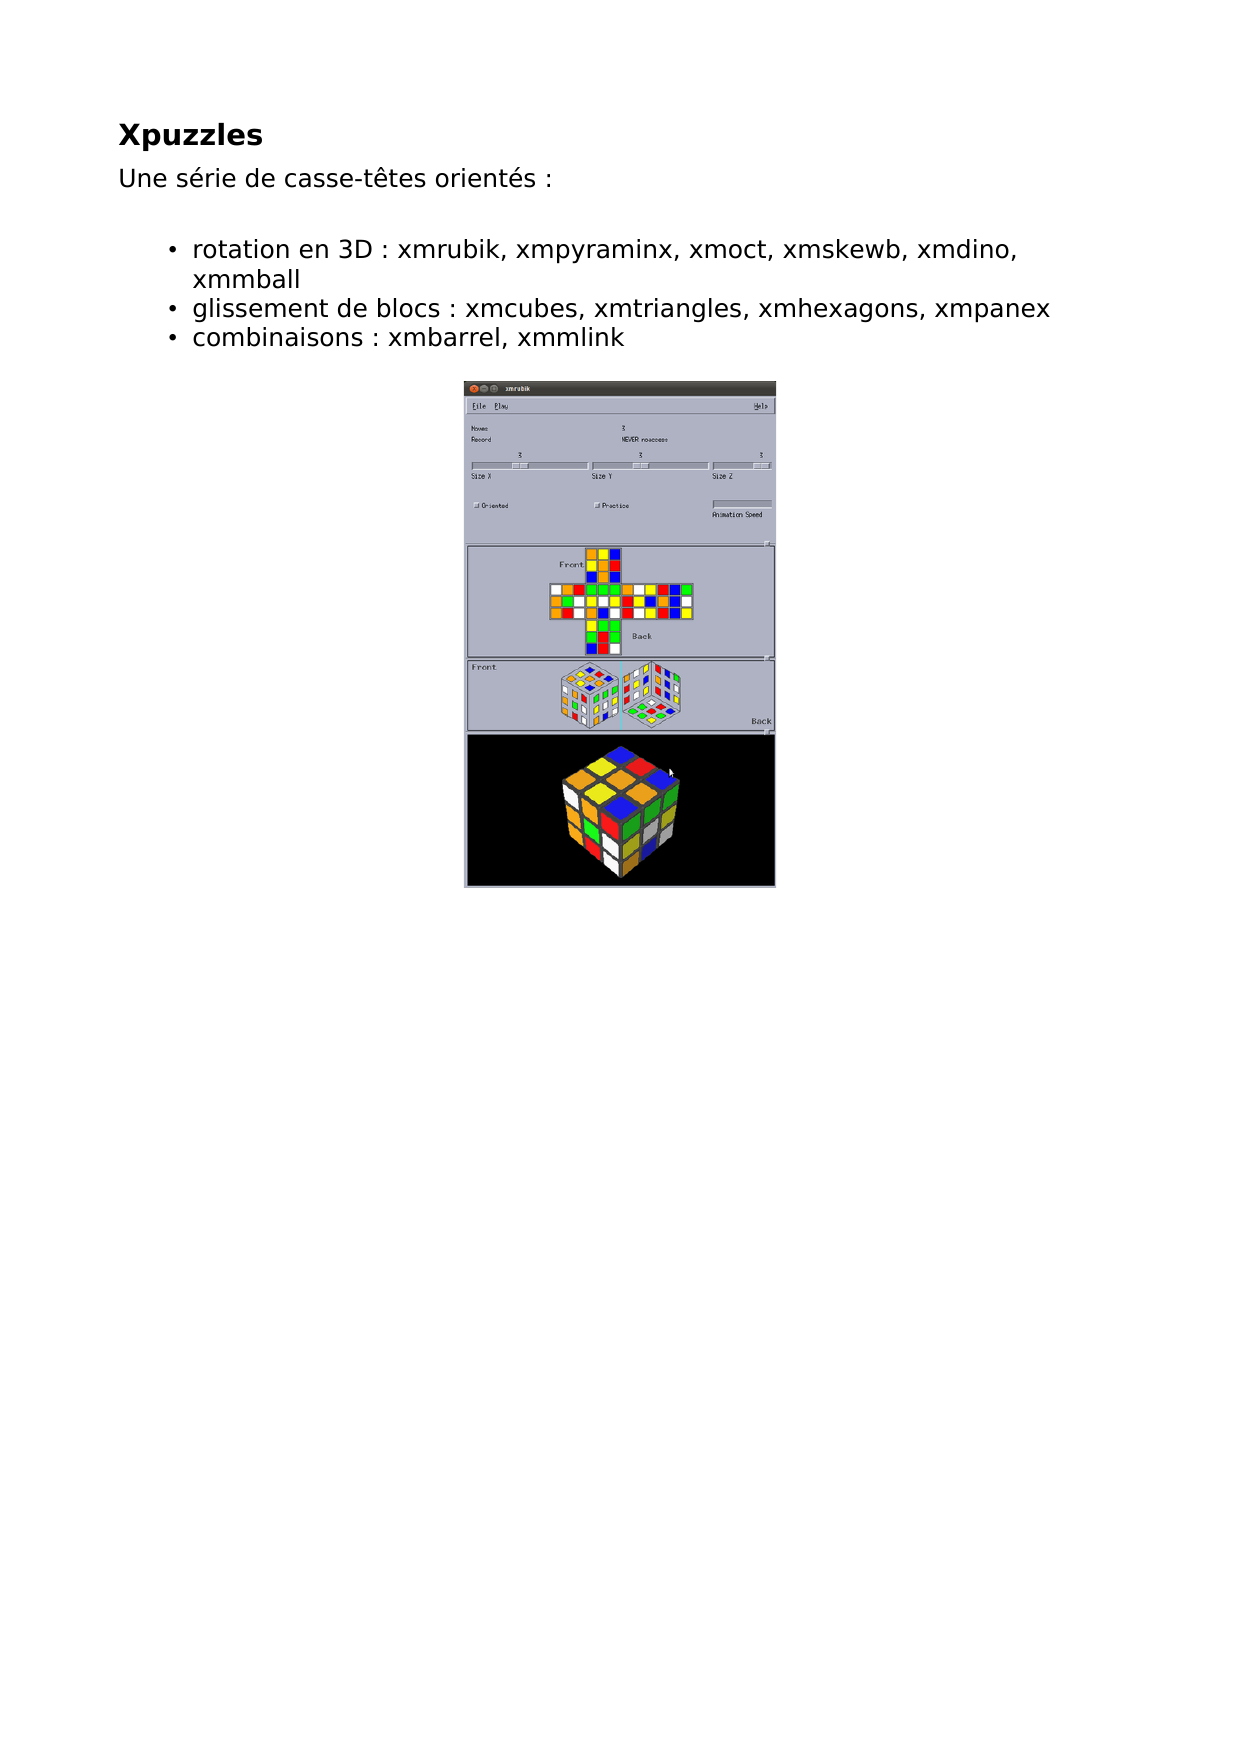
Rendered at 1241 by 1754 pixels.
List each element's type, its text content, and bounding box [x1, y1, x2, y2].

list combinaisons : xmbarrel, xmmlink [177, 323, 1122, 352]
text Une série de casse-têtes orientés : [118, 164, 1122, 194]
picture [463, 381, 777, 888]
list glissement de blocs : xmcubes, xmtriangles, xmhexagons, xmpanex [177, 294, 1122, 323]
list rotation en 3D : xmrubik, xmpyraminx, xmoct, xmskewb, xmdino, xmmball [177, 236, 1122, 294]
subtitle Xpuzzles [118, 118, 1122, 152]
